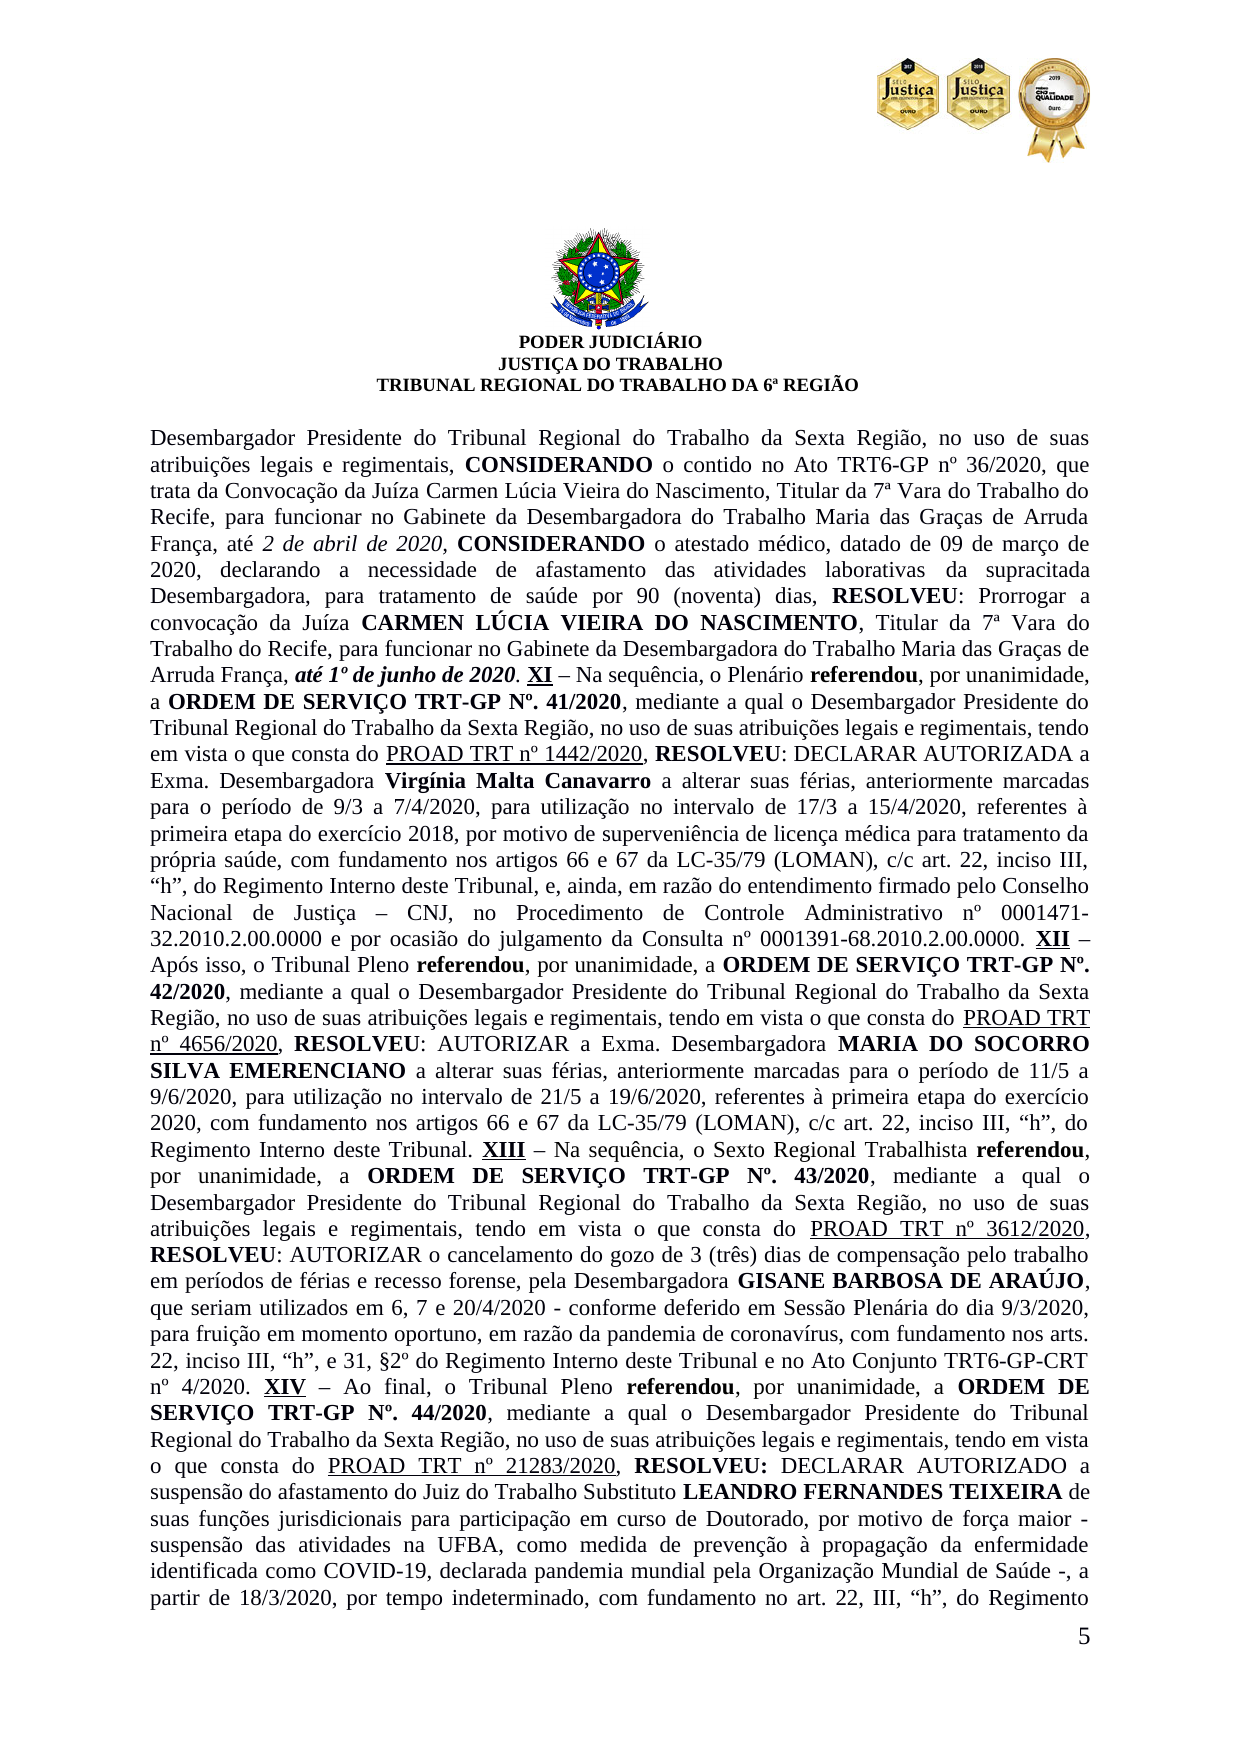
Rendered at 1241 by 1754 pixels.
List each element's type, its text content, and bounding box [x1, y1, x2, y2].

text Desembargador Presidente do Tribunal Regional do Trabalho da Sexta Região, no uso de suas atribuições legais e regimentais, CONSIDERANDO o contido no Ato TRT6-GP nº 36/2020, que trata da Convocação da Juíza Carmen Lúcia Vieira do Nascimento, Titular da 7ª Vara do Trabalho do Recife, para funcionar no Gabinete da Desembargadora do Trabalho Maria das Graças de Arruda França, até 2 de abril de 2020, CONSIDERANDO o atestado médico, datado de 09 de março de 2020, declarando a necessidade de afastamento das atividades laborativas da supracitada Desembargadora, para tratamento de saúde por 90 (noventa) dias, RESOLVEU: Prorrogar a convocação da Juíza CARMEN LÚCIA VIEIRA DO NASCIMENTO, Titular da 7ª Vara do Trabalho do Recife, para funcionar no Gabinete da Desembargadora do Trabalho Maria das Graças de Arruda França, até 1º de junho de 2020. XI – Na sequência, o Plenário referendou, por unanimidade, a ORDEM DE SERVIÇO TRT-GP Nº. 41/2020, mediante a qual o Desembargador Presidente do Tribunal Regional do Trabalho da Sexta Região, no uso de suas atribuições legais e regimentais, tendo em vista o que consta do PROAD TRT nº 1442/2020, RESOLVEU: DECLARAR AUTORIZADA a Exma. Desembargadora Virgínia Malta Canavarro a alterar suas férias, anteriormente marcadas para o período de 9/3 a 7/4/2020, para utilização no intervalo de 17/3 a 15/4/2020, referentes à primeira etapa do exercício 2018, por motivo de superveniência de licença médica para tratamento da própria saúde, com fundamento nos artigos 66 e 67 da LC-35/79 (LOMAN), c/c art. 22, inciso III, “h”, do Regimento Interno deste Tribunal, e, ainda, em razão do entendimento firmado pelo Conselho Nacional de Justiça – CNJ, no Procedimento de Controle Administrativo nº 0001471-32.2010.2.00.0000 e por ocasião do julgamento da Consulta nº 0001391-68.2010.2.00.0000. XII – Após isso, o Tribunal Pleno referendou, por unanimidade, a ORDEM DE SERVIÇO TRT-GP Nº. 42/2020, mediante a qual o Desembargador Presidente do Tribunal Regional do Trabalho da Sexta Região, no uso de suas atribuições legais e regimentais, tendo em vista o que consta do PROAD TRT nº 4656/2020, RESOLVEU: AUTORIZAR a Exma. Desembargadora MARIA DO SOCORRO SILVA EMERENCIANO a alterar suas férias, anteriormente marcadas para o período de 11/5 a 9/6/2020, para utilização no intervalo de 21/5 a 19/6/2020, referentes à primeira etapa do exercício 2020, com fundamento nos artigos 66 e 67 da LC-35/79 (LOMAN), c/c art. 22, inciso III, “h”, do Regimento Interno deste Tribunal. XIII – Na sequência, o Sexto Regional Trabalhista referendou, por unanimidade, a ORDEM DE SERVIÇO TRT-GP Nº. 43/2020, mediante a qual o Desembargador Presidente do Tribunal Regional do Trabalho da Sexta Região, no uso de suas atribuições legais e regimentais, tendo em vista o que consta do PROAD TRT nº 3612/2020, RESOLVEU: AUTORIZAR o cancelamento do gozo de 3 (três) dias de compensação pelo trabalho em períodos de férias e recesso forense, pela Desembargadora GISANE BARBOSA DE ARAÚJO, que seriam utilizados em 6, 7 e 20/4/2020 - conforme deferido em Sessão Plenária do dia 9/3/2020, para fruição em momento oportuno, em razão da pandemia de coronavírus, com fundamento nos arts. 22, inciso III, “h”, e 31, §2º do Regimento Interno deste Tribunal e no Ato Conjunto TRT6-GP-CRT nº 4/2020. XIV – Ao final, o Tribunal Pleno referendou, por unanimidade, a ORDEM DE SERVIÇO TRT-GP Nº. 44/2020, mediante a qual o Desembargador Presidente do Tribunal Regional do Trabalho da Sexta Região, no uso de suas atribuições legais e regimentais, tendo em vista o que consta do PROAD TRT nº 21283/2020, RESOLVEU: DECLARAR AUTORIZADO a suspensão do afastamento do Juiz do Trabalho Substituto LEANDRO FERNANDES TEIXEIRA de suas funções jurisdicionais para participação em curso de Doutorado, por motivo de força maior - suspensão das atividades na UFBA, como medida de prevenção à propagação da enfermidade identificada como COVID-19, declarada pandemia mundial pela Organização Mundial de Saúde -, a partir de 18/3/2020, por tempo indeterminado, com fundamento no art. 22, III, “h”, do Regimento [150, 424, 1090, 1610]
